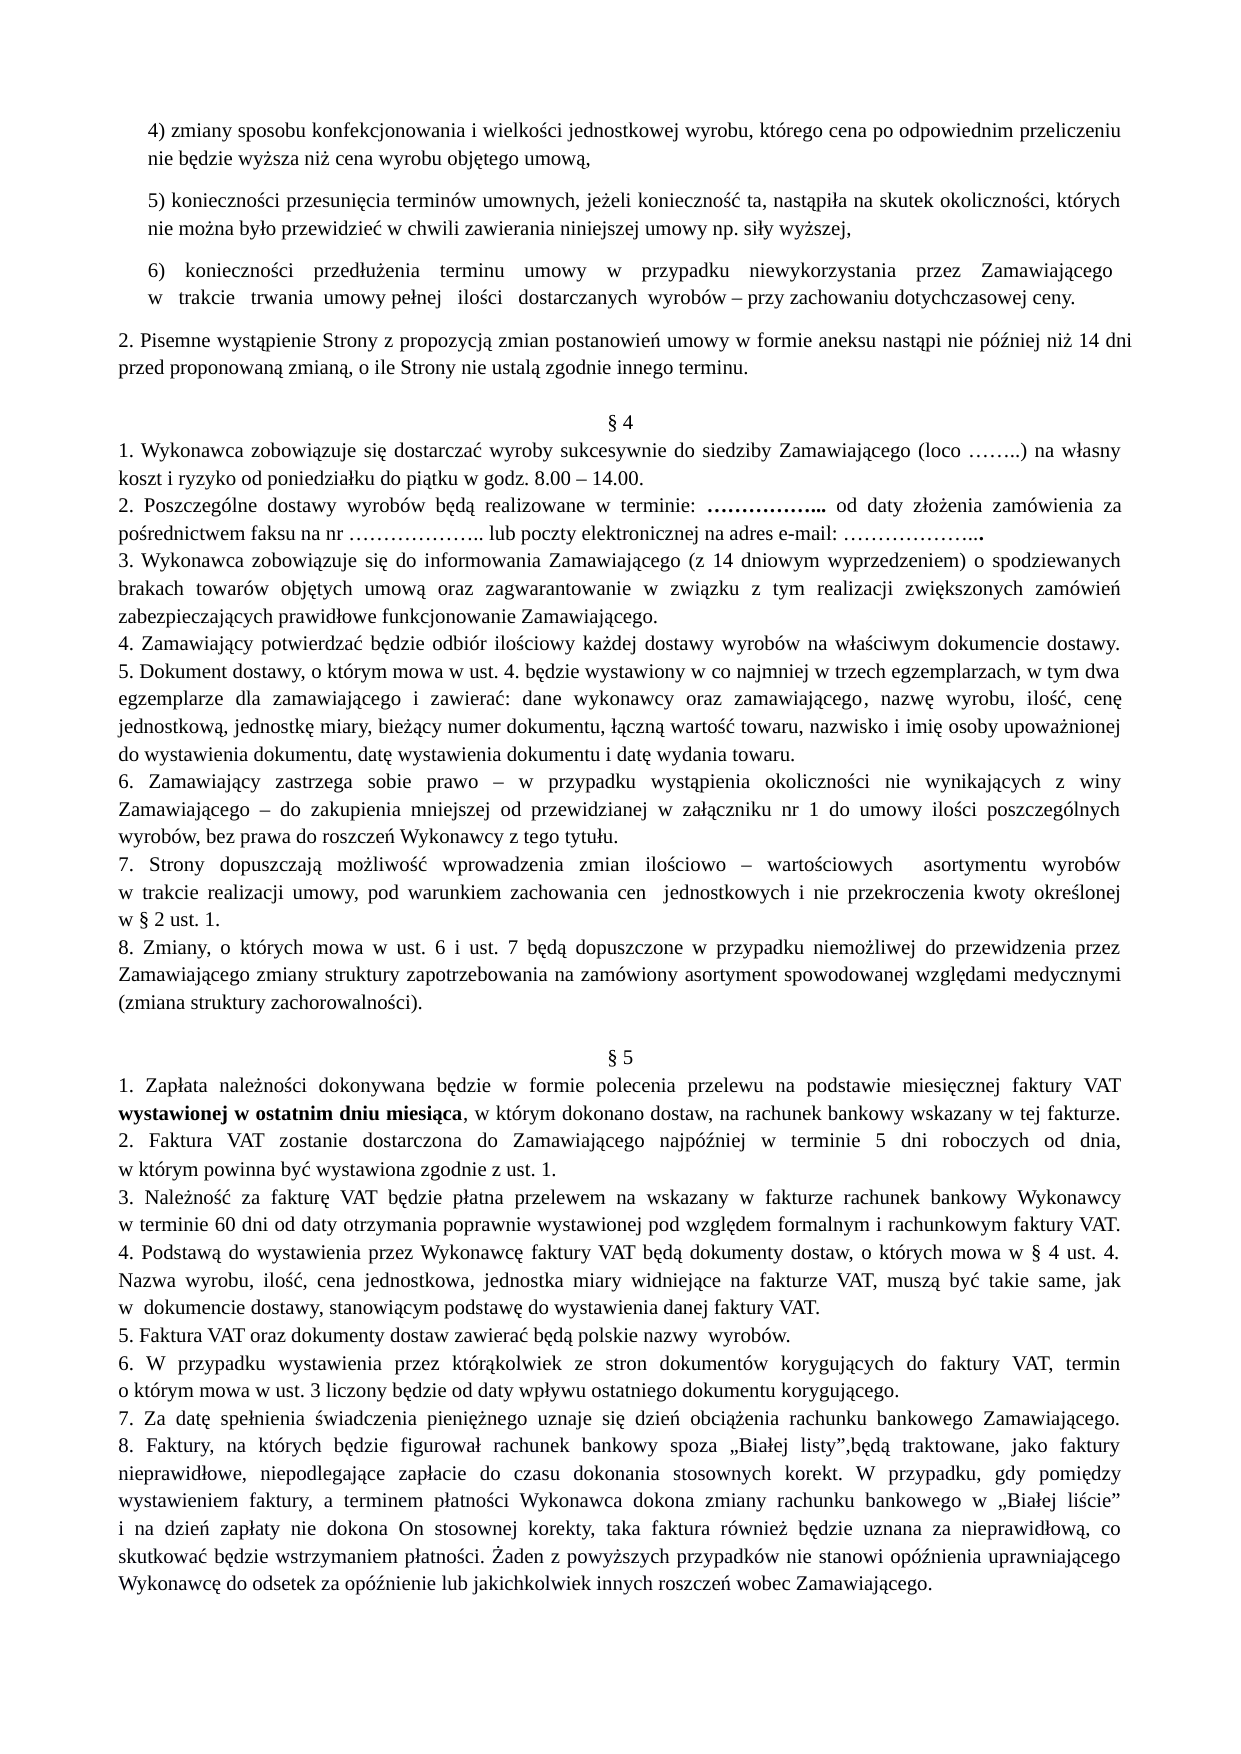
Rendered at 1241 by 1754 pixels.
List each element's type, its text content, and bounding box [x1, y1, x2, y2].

text 1. Zapłata należności dokonywana będzie w formie polecenia przelewu na podstawie miesięcznej faktury VAT wystawionej w ostatnim dniu miesiąca, w którym dokonano dostaw, na rachunek bankowy wskazany w tej fakturze. 2. Faktura VAT zostanie dostarczona do Zamawiającego najpóźniej w terminie 5 dni roboczych od dnia, w którym powinna być wystawiona zgodnie z ust. 1. [118, 1073, 1122, 1181]
text 8. Zmiany, o których mowa w ust. 6 i ust. 7 będą dopuszczone w przypadku niemożliwej do przewidzenia przez Zamawiającego zmiany struktury zapotrzebowania na zamówiony asortyment spowodowanej względami medycznymi (zmiana struktury zachorowalności). [118, 935, 1122, 1014]
text 6. W przypadku wystawienia przez którąkolwiek ze stron dokumentów korygujących do faktury VAT, termin o którym mowa w ust. 3 liczony będzie od daty wpływu ostatniego dokumentu korygującego. [118, 1350, 1122, 1402]
text 2. Poszczególne dostawy wyrobów będą realizowane w terminie: ……………... od daty złożenia zamówienia za pośrednictwem faksu na nr ……………….. lub poczty elektronicznej na adres e-mail: ………………... [118, 493, 1122, 545]
text 1. Wykonawca zobowiązuje się dostarczać wyroby sukcesywnie do siedziby Zamawiającego (loco ……..) na własny koszt i ryzyko od poniedziałku do piątku w godz. 8.00 – 14.00. [118, 438, 1122, 489]
text 3. Należność za fakturę VAT będzie płatna przelewem na wskazany w fakturze rachunek bankowy Wykonawcy w terminie 60 dni od daty otrzymania poprawnie wystawionej pod względem formalnym i rachunkowym faktury VAT. 4. Podstawą do wystawienia przez Wykonawcę faktury VAT będą dokumenty dostaw, o których mowa w § 4 ust. 4. Nazwa wyrobu, ilość, cena jednostkowa, jednostka miary widniejące na fakturze VAT, muszą być takie same, jak w dokumencie dostawy, stanowiącym podstawę do wystawienia danej faktury VAT. [118, 1185, 1122, 1319]
text 6. Zamawiający zastrzega sobie prawo – w przypadku wystąpienia okoliczności nie wynikających z winy Zamawiającego – do zakupienia mniejszej od przewidzianej w załączniku nr 1 do umowy ilości poszczególnych wyrobów, bez prawa do roszczeń Wykonawcy z tego tytułu. [118, 769, 1122, 848]
text 7. Strony dopuszczają możliwość wprowadzenia zmian ilościowo – wartościowych asortymentu wyrobów w trakcie realizacji umowy, pod warunkiem zachowania cen jednostkowych i nie przekroczenia kwoty określonej w § 2 ust. 1. [118, 852, 1122, 931]
text 6) konieczności przedłużenia terminu umowy w przypadku niewykorzystania przez Zamawiającego w trakcie trwania umowy pełnej ilości dostarczanych wyrobów – przy zachowaniu dotychczasowej ceny. [148, 258, 1134, 309]
text 4) zmiany sposobu konfekcjonowania i wielkości jednostkowej wyrobu, którego cena po odpowiednim przeliczeniu nie będzie wyższa niż cena wyrobu objętego umową, [148, 118, 1122, 170]
text 5) konieczności przesunięcia terminów umownych, jeżeli konieczność ta, nastąpiła na skutek okoliczności, których nie można było przewidzieć w chwili zawierania niniejszej umowy np. siły wyższej, [148, 188, 1122, 239]
text 7. Za datę spełnienia świadczenia pieniężnego uznaje się dzień obciążenia rachunku bankowego Zamawiającego. 8. Faktury, na których będzie figurował rachunek bankowy spoza „Białej listy”,będą traktowane, jako faktury nieprawidłowe, niepodlegające zapłacie do czasu dokonania stosownych korekt. W przypadku, gdy pomiędzy wystawieniem faktury, a terminem płatności Wykonawca dokona zmiany rachunku bankowego w „Białej liście” i na dzień zapłaty nie dokona On stosownej korekty, taka faktura również będzie uznana za nieprawidłową, co skutkować będzie wstrzymaniem płatności. Żaden z powyższych przypadków nie stanowi opóźnienia uprawniającego Wykonawcę do odsetek za opóźnienie lub jakichkolwiek innych roszczeń wobec Zamawiającego. [118, 1406, 1122, 1595]
text 3. Wykonawca zobowiązuje się do informowania Zamawiającego (z 14 dniowym wyprzedzeniem) o spodziewanych brakach towarów objętych umową oraz zagwarantowanie w związku z tym realizacji zwiększonych zamówień zabezpieczających prawidłowe funkcjonowanie Zamawiającego. [118, 548, 1122, 628]
text 4. Zamawiający potwierdzać będzie odbiór ilościowy każdej dostawy wyrobów na właściwym dokumencie dostawy. 5. Dokument dostawy, o którym mowa w ust. 4. będzie wystawiony w co najmniej w trzech egzemplarzach, w tym dwa egzemplarze dla zamawiającego i zawierać: dane wykonawcy oraz zamawiającego, nazwę wyrobu, ilość, cenę jednostkową, jednostkę miary, bieżący numer dokumentu, łączną wartość towaru, nazwisko i imię osoby upoważnionej do wystawienia dokumentu, datę wystawienia dokumentu i datę wydania towaru. [118, 631, 1122, 766]
text § 5 [118, 1045, 1122, 1069]
text § 4 [118, 410, 1122, 434]
text 5. Faktura VAT oraz dokumenty dostaw zawierać będą polskie nazwy wyrobów. [118, 1323, 1122, 1347]
text 2. Pisemne wystąpienie Strony z propozycją zmian postanowień umowy w formie aneksu nastąpi nie później niż 14 dni przed proponowaną zmianą, o ile Strony nie ustalą zgodnie innego terminu. [118, 327, 1134, 379]
